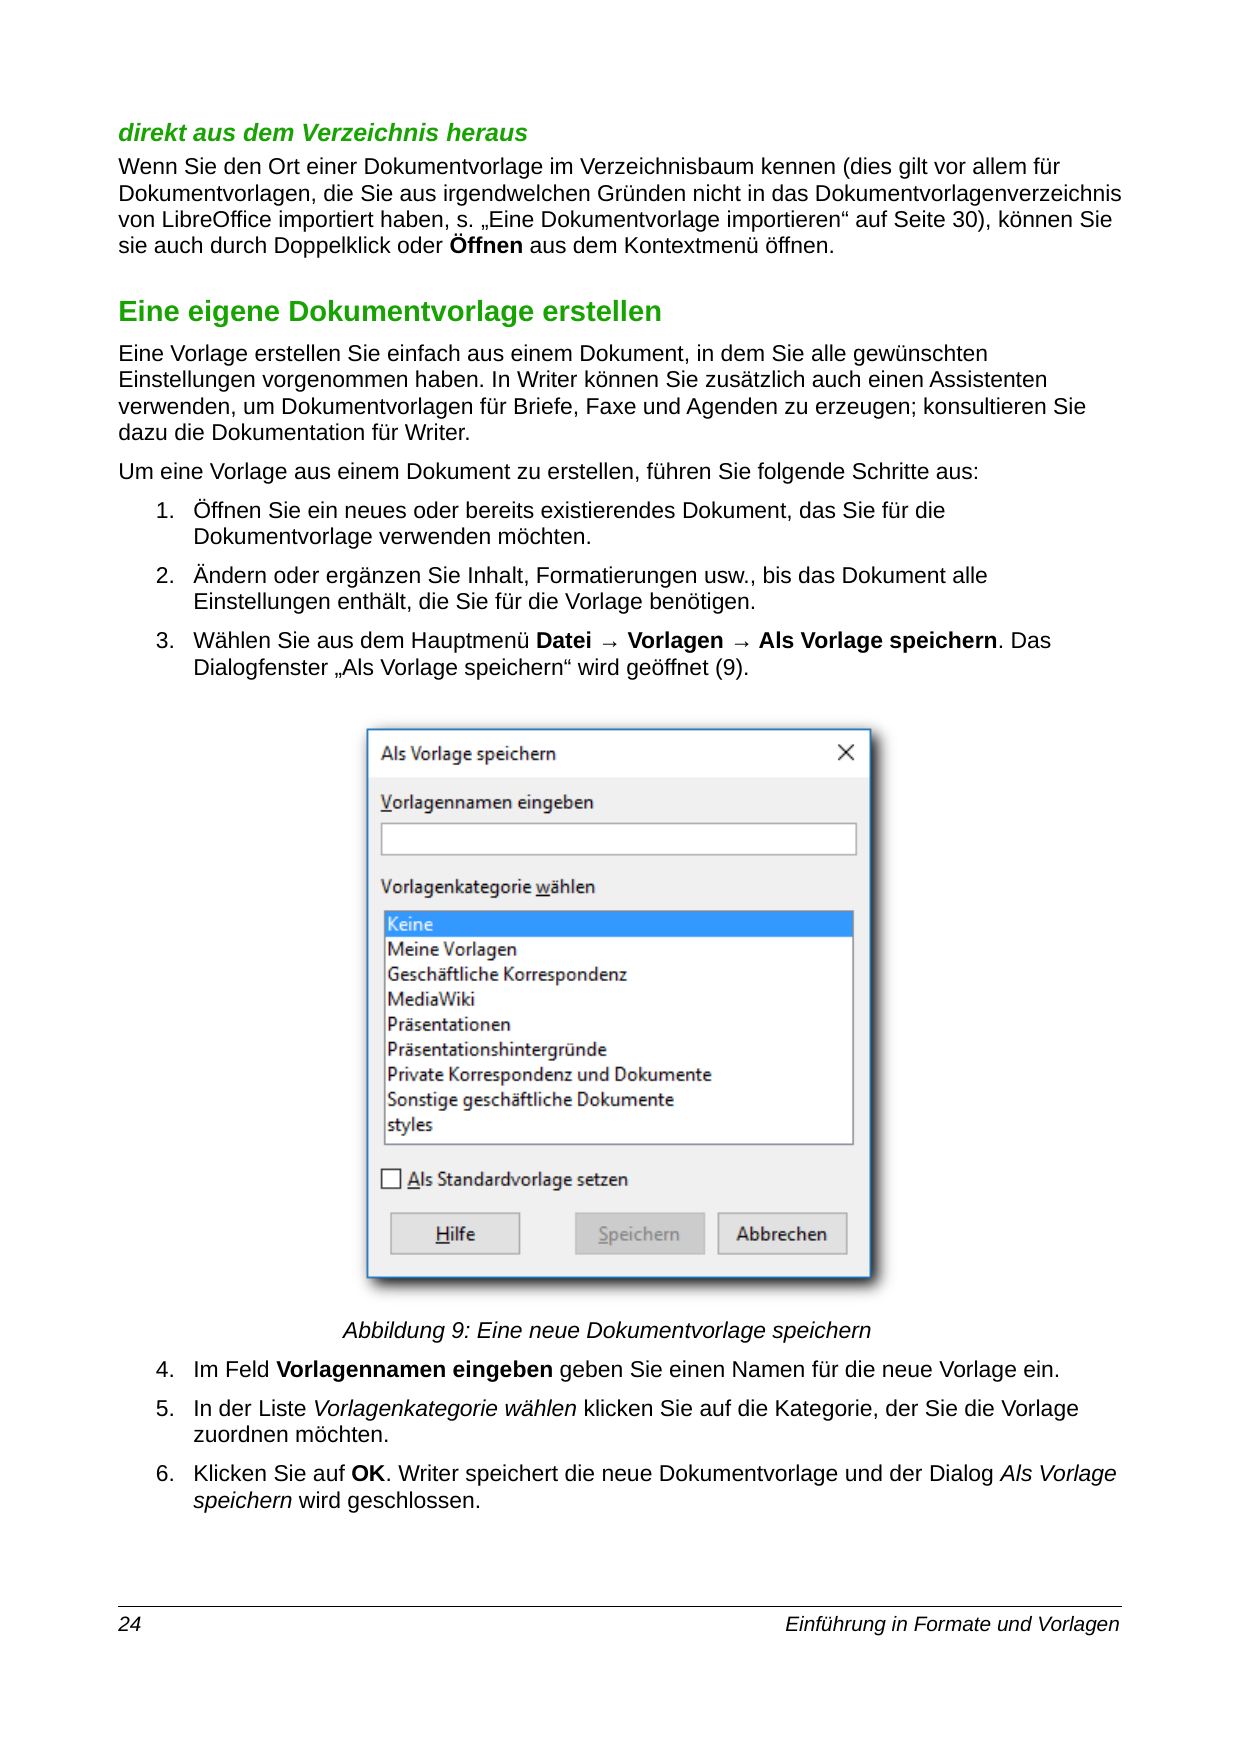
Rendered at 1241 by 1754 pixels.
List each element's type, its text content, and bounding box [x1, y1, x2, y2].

list Klicken Sie auf OK. Writer speichert die neue Dokumentvorlage und der Dialog Als Vorlage speichern wird geschlossen. [156, 1460, 1122, 1513]
list Wählen Sie aus dem Hauptmenü Datei → Vorlagen → Als Vorlage speichern. Das Dialogfenster „Als Vorlage speichern“ wird geöffnet (Abbildung 9). [156, 627, 1122, 680]
list Ändern oder ergänzen Sie Inhalt, Formatierungen usw., bis das Dokument alle Einstellungen enthält, die Sie für die Vorlage benötigen. [156, 562, 1122, 615]
subtitle Eine eigene Dokumentvorlage erstellen [118, 294, 1122, 328]
picture [342, 705, 898, 1305]
text Abbildung 9: Eine neue Dokumentvorlage speichern [343, 1317, 897, 1344]
subtitle direkt aus dem Verzeichnis heraus [118, 118, 1122, 147]
text Um eine Vorlage aus einem Dokument zu erstellen, führen Sie folgende Schritte aus: [118, 458, 1122, 484]
list In der Liste Vorlagenkategorie wählen klicken Sie auf die Kategorie, der Sie die Vorlage zuordnen möchten. [156, 1395, 1122, 1448]
text Eine Vorlage erstellen Sie einfach aus einem Dokument, in dem Sie alle gewünschten Einstellungen vorgenommen haben. In Writer können Sie zusätzlich auch einen Assistenten verwenden, um Dokumentvorlagen für Briefe, Faxe und Agenden zu erzeugen; konsultieren Sie dazu die Dokumentation für Writer. [118, 340, 1122, 445]
text Wenn Sie den Ort einer Dokumentvorlage im Verzeichnisbaum kennen (dies gilt vor allem für Dokumentvorlagen, die Sie aus irgendwelchen Gründen nicht in das Dokumentvorlagenverzeichnis von LibreOffice importiert haben, s. „Eine Dokumentvorlage importieren“ auf Seite 30), können Sie sie auch durch Doppelklick oder Öffnen aus dem Kontextmenü öffnen. [118, 153, 1122, 258]
list Öffnen Sie ein neues oder bereits existierendes Dokument, das Sie für die Dokumentvorlage verwenden möchten. [156, 497, 1122, 549]
list Im Feld Vorlagennamen eingeben geben Sie einen Namen für die neue Vorlage ein. [156, 1356, 1122, 1383]
